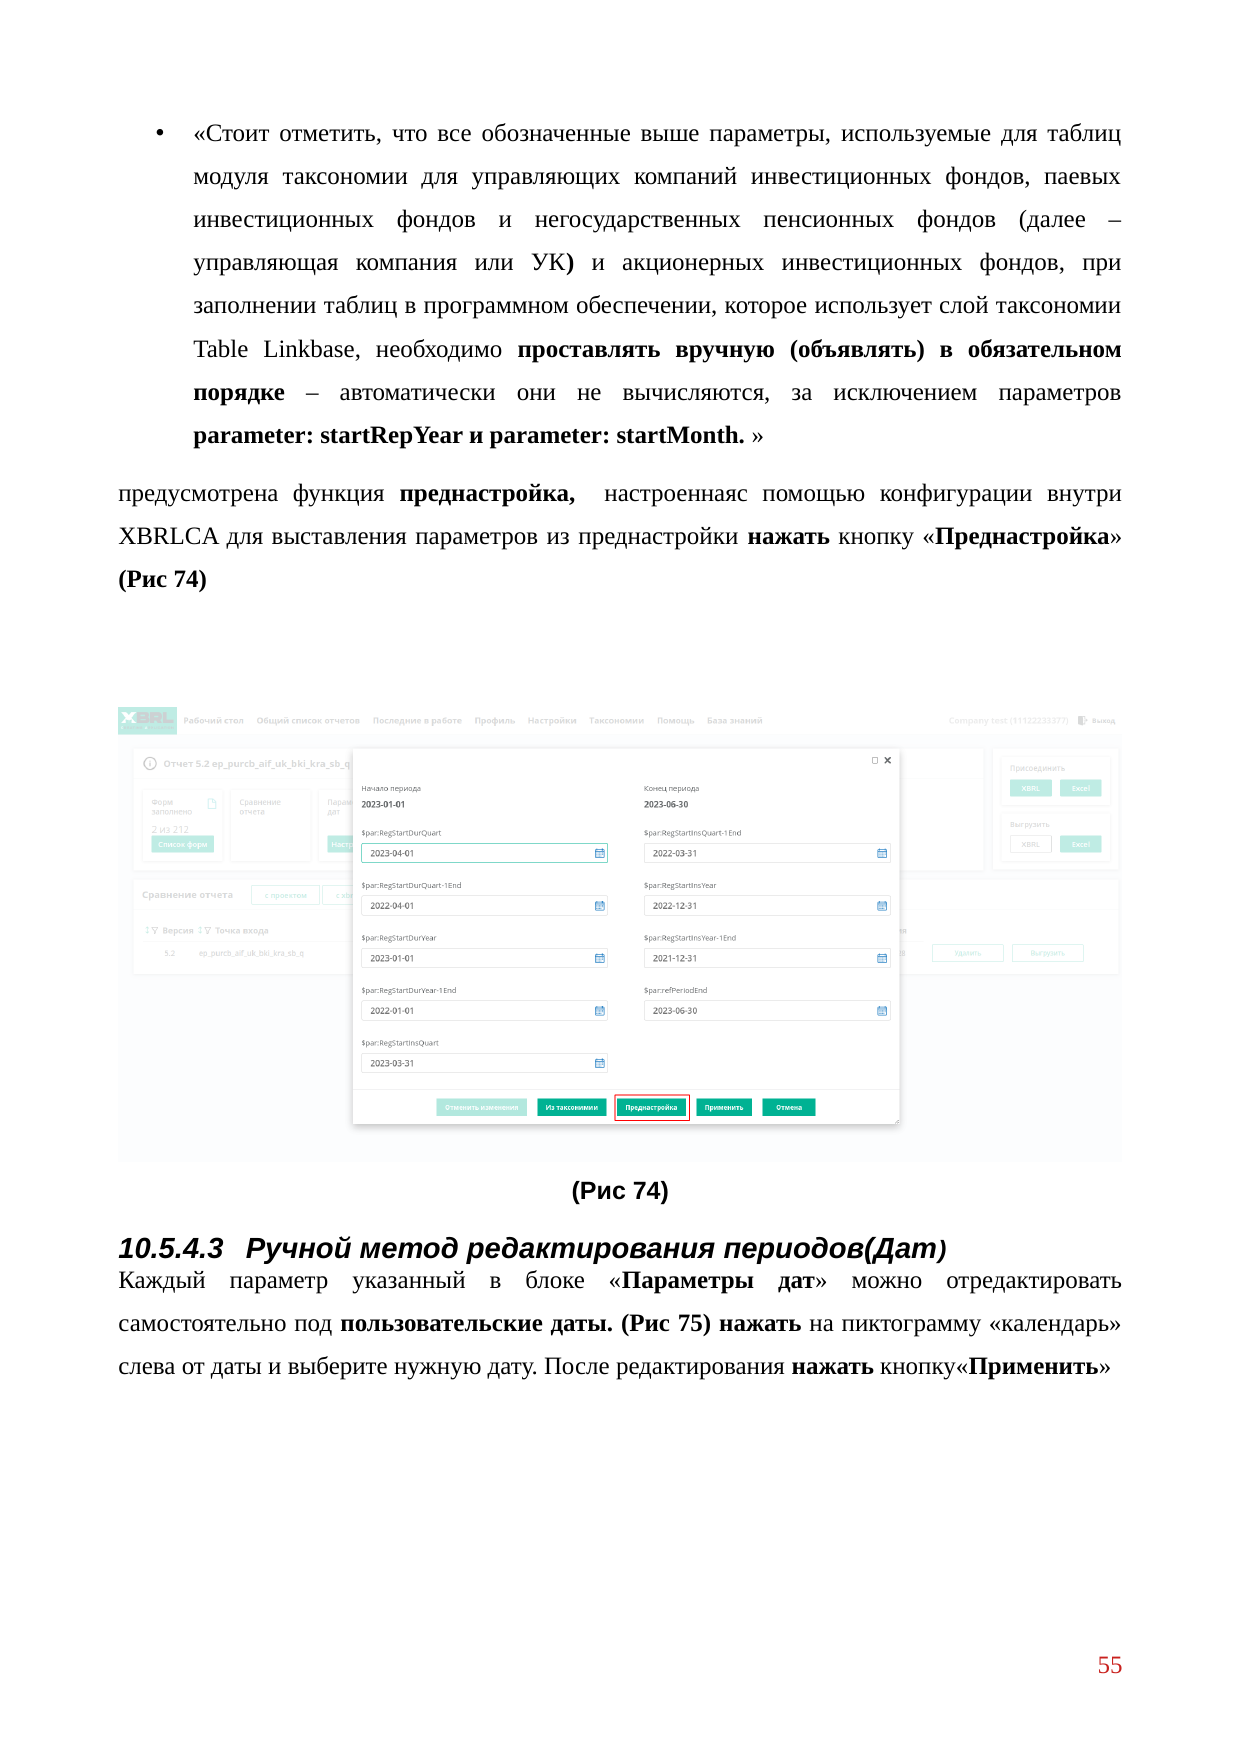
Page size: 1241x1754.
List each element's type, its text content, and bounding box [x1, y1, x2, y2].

text (Рис 74) [118, 1162, 1122, 1205]
text Каждый параметр указанный в блоке «Параметры дат» можно отредактировать самостоятельно под пользовательские даты. (Рис 75) нажать на пиктограмму «календарь» слева от даты и выберите нужную дату. После редактирования нажать кнопку«Применить» [118, 1265, 1122, 1380]
subtitle Ручной метод редактирования периодов(Дат) [118, 1232, 1122, 1265]
list «Стоит отметить, что все обозначенные выше параметры, используемые для таблиц модуля таксономии для управляющих компаний инвестиционных фондов, паевых инвестиционных фондов и негосударственных пенсионных фондов (далее – управляющая компания или УК) и акционерных инвестиционных фондов, при заполнении таблиц в программном обеспечении, которое использует слой таксономии Table Linkbase, необходимо проставлять вручную (объявлять) в обязательном порядке – автоматически они не вычисляются, за исключением параметров parameter: startRepYear и parameter: startMonth. » [156, 118, 1122, 449]
text предусмотрена функция преднастройка, настроеннаяс помощью конфигурации внутри XBRLCA для выставления параметров из преднастройки нажать кнопку «Преднастройка» (Рис 74) [118, 478, 1122, 593]
